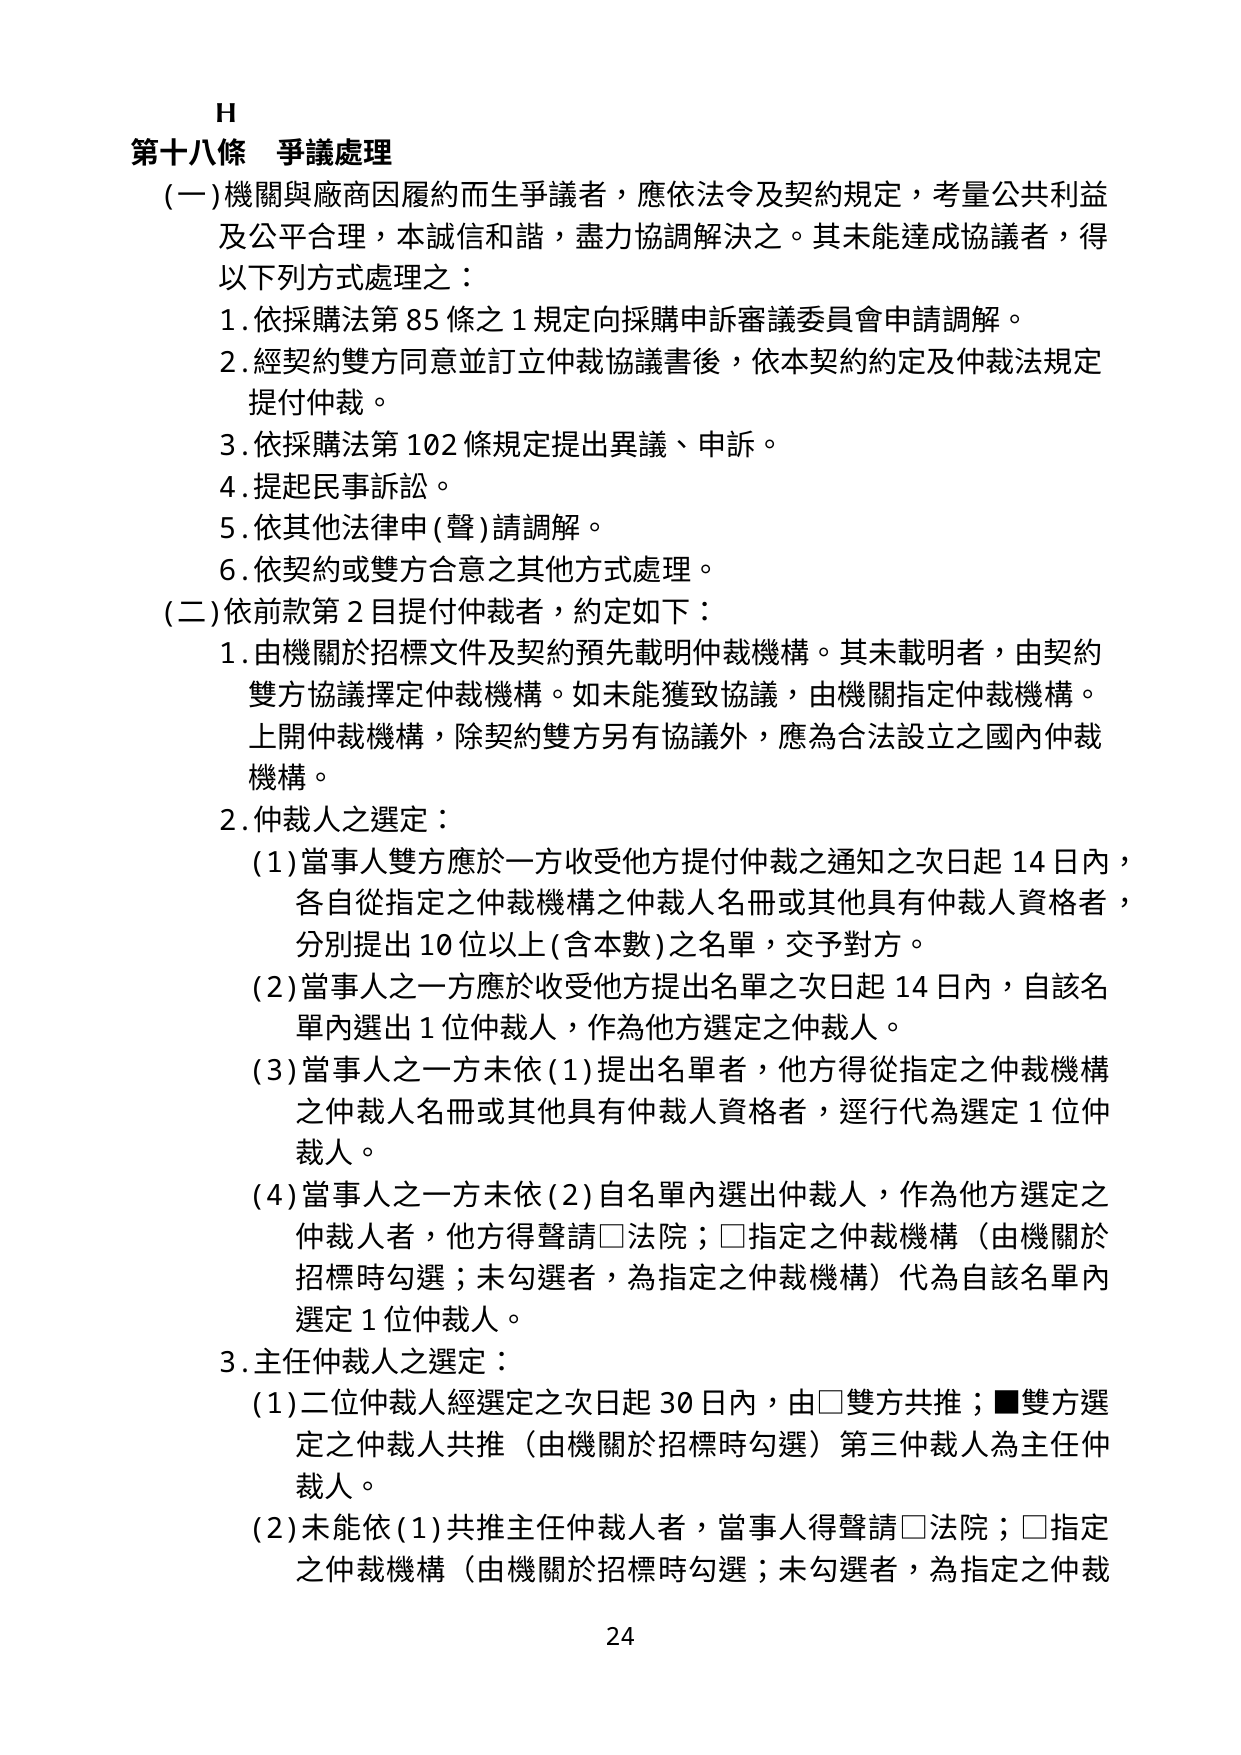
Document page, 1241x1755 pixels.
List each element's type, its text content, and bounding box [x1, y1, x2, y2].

text (1)當事人雙方應於一方收受他方提付仲裁之通知之次日起14日內，各自從指定之仲裁機構之仲裁人名冊或其他具有仲裁人資格者，分別提出10位以上(含本數)之名單，交予對方。 [248, 839, 1110, 964]
text 4.提起民事訴訟。 [218, 464, 1104, 505]
text (2)未能依(1)共推主任仲裁人者，當事人得聲請□法院；□指定之仲裁機構（由機關於招標時勾選；未勾選者，為指定之仲裁 [248, 1505, 1110, 1589]
text 5.依其他法律申(聲)請調解。 [218, 505, 1104, 547]
text 第十八條 爭議處理 [130, 130, 1110, 172]
text 6.依契約或雙方合意之其他方式處理。 [218, 547, 1104, 589]
text 2.經契約雙方同意並訂立仲裁協議書後，依本契約約定及仲裁法規定提付仲裁。 [218, 339, 1104, 422]
text (2)當事人之一方應於收受他方提出名單之次日起14日內，自該名單內選出1位仲裁人，作為他方選定之仲裁人。 [248, 964, 1110, 1047]
text (1)二位仲裁人經選定之次日起30日內，由□雙方共推；■雙方選定之仲裁人共推（由機關於招標時勾選）第三仲裁人為主任仲裁人。 [248, 1380, 1110, 1505]
text 3.主任仲裁人之選定： [218, 1339, 1104, 1380]
text (一)機關與廠商因履約而生爭議者，應依法令及契約規定，考量公共利益及公平合理，本誠信和諧，盡力協調解決之。其未能達成協議者，得以下列方式處理之： [159, 172, 1110, 297]
text  [159, 89, 1110, 130]
text (3)當事人之一方未依(1)提出名單者，他方得從指定之仲裁機構之仲裁人名冊或其他具有仲裁人資格者，逕行代為選定1位仲裁人。 [248, 1047, 1110, 1172]
text (二)依前款第2目提付仲裁者，約定如下： [159, 589, 1110, 630]
text 1.依採購法第85條之1規定向採購申訴審議委員會申請調解。 [218, 297, 1104, 339]
text 3.依採購法第102條規定提出異議、申訴。 [218, 422, 1104, 464]
text (4)當事人之一方未依(2)自名單內選出仲裁人，作為他方選定之仲裁人者，他方得聲請□法院；□指定之仲裁機構（由機關於招標時勾選；未勾選者，為指定之仲裁機構）代為自該名單內選定1位仲裁人。 [248, 1172, 1110, 1339]
text 1.由機關於招標文件及契約預先載明仲裁機構。其未載明者，由契約雙方協議擇定仲裁機構。如未能獲致協議，由機關指定仲裁機構。上開仲裁機構，除契約雙方另有協議外，應為合法設立之國內仲裁機構。 [218, 630, 1104, 797]
text 2.仲裁人之選定： [218, 797, 1104, 839]
